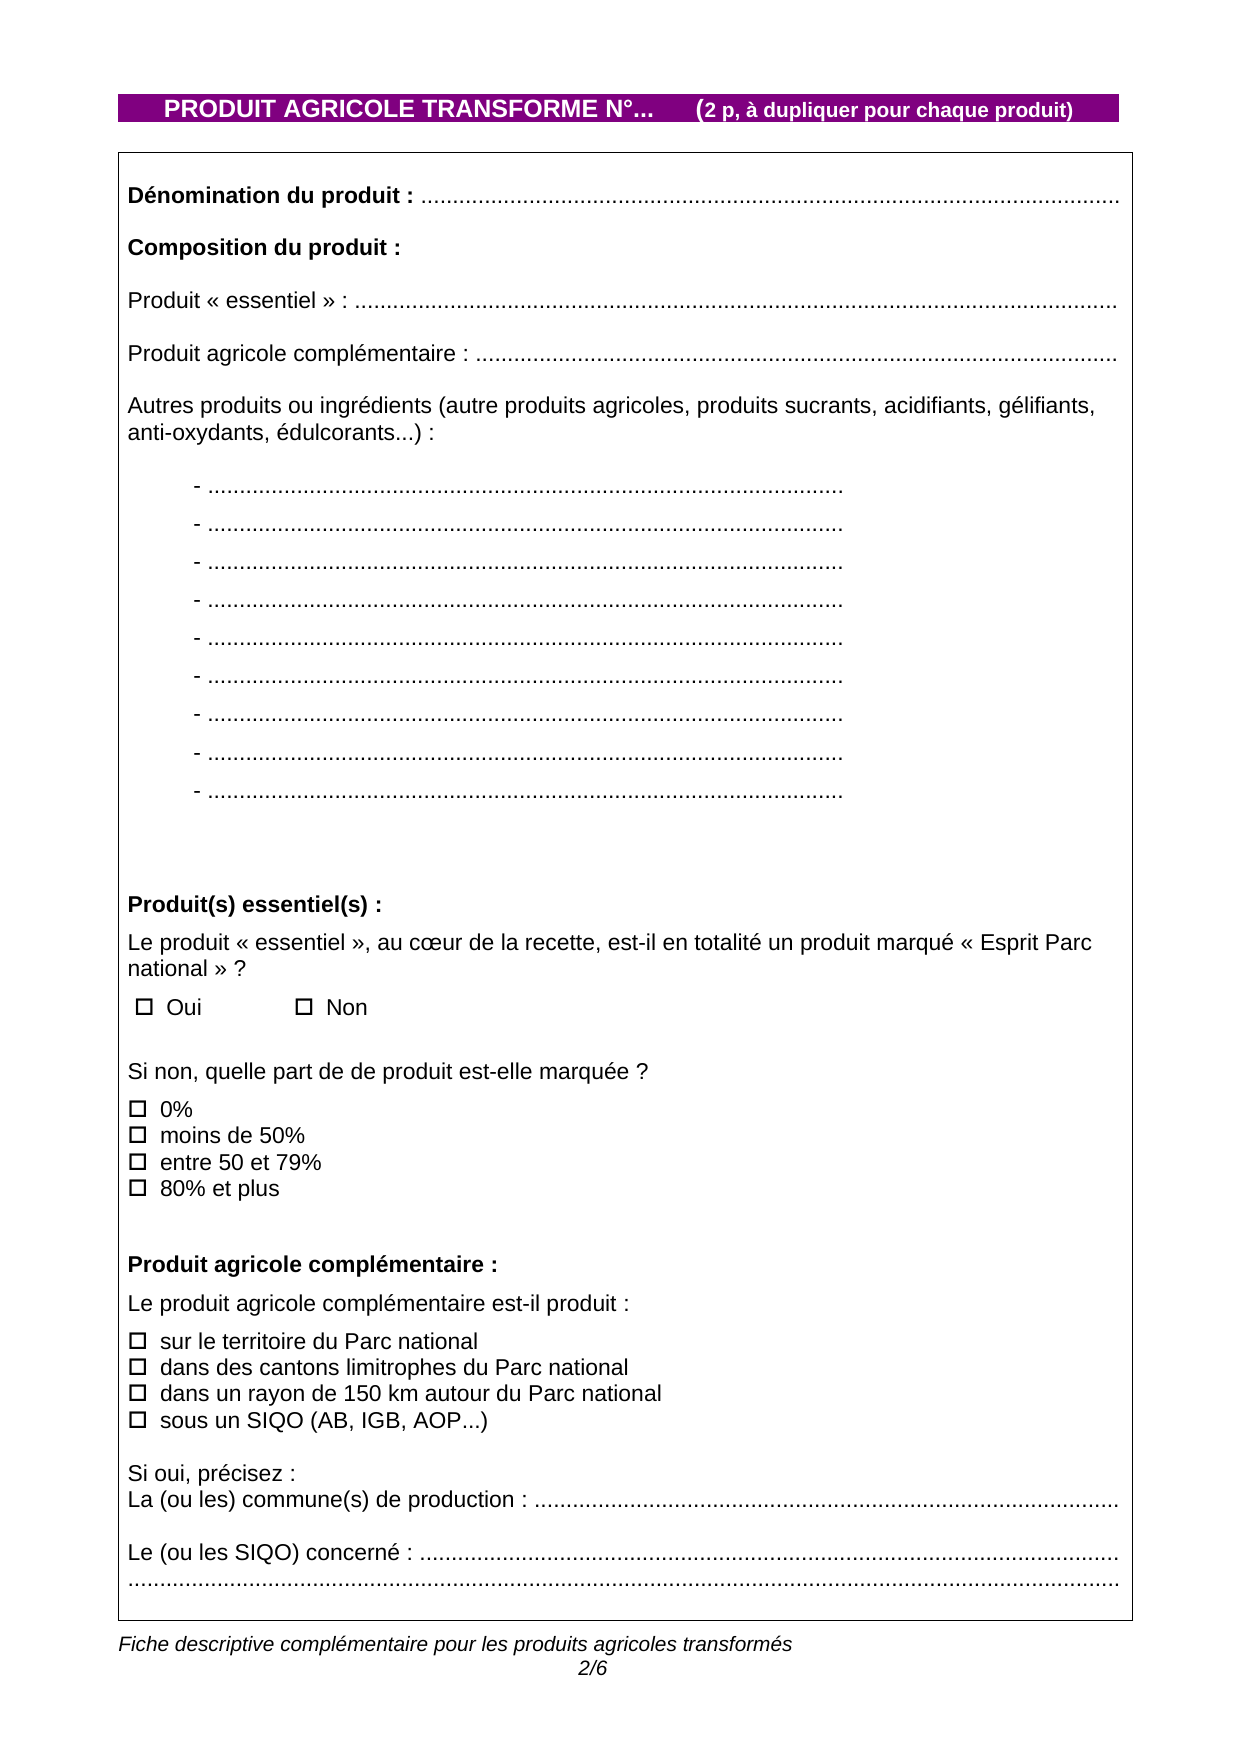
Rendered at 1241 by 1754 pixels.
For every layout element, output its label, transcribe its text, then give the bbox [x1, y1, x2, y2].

text - .................................................................................................... [119, 621, 1132, 650]
text o moins de 50% [119, 1119, 1132, 1146]
text - .................................................................................................... [119, 583, 1132, 612]
text - .................................................................................................... [119, 773, 1132, 803]
text PRODUIT AGRICOLE TRANSFORME N°... (2 p, à dupliquer pour chaque produit) [118, 94, 1119, 122]
text - .................................................................................................... [119, 468, 1132, 498]
text o sous un SIQO (AB, IGB, AOP...) [119, 1404, 1132, 1433]
text o Oui o Non [119, 990, 1132, 1020]
text Le produit « essentiel », au cœur de la recette, est-il en totalité un produit marqué « Esprit Parc national » ? [119, 926, 1132, 982]
text Produit agricole complémentaire : ..................................................................................................... [119, 337, 1132, 366]
text Composition du produit : [119, 231, 1132, 261]
text Le produit agricole complémentaire est-il produit : [119, 1286, 1132, 1316]
text o entre 50 et 79% [119, 1146, 1132, 1172]
text o 80% et plus [119, 1172, 1132, 1202]
text - .................................................................................................... [119, 659, 1132, 688]
text Si oui, précisez : [119, 1456, 1132, 1483]
text La (ou les) commune(s) de production : ............................................................................................ [119, 1483, 1132, 1512]
text - .................................................................................................... [119, 697, 1132, 727]
text o sur le territoire du Parc national [119, 1324, 1132, 1351]
text o 0% [119, 1093, 1132, 1119]
text Le (ou les SIQO) concerné : .............................................................................................................. [119, 1535, 1132, 1562]
text Produit « essentiel » : ........................................................................................................................ [119, 284, 1132, 313]
text - .................................................................................................... [119, 507, 1132, 536]
text Produit agricole complémentaire : [119, 1248, 1132, 1278]
text - .................................................................................................... [119, 735, 1132, 765]
text Produit(s) essentiel(s) : [119, 888, 1132, 917]
text Dénomination du produit : .............................................................................................................. [119, 178, 1132, 208]
text Autres produits ou ingrédients (autre produits agricoles, produits sucrants, acidifiants, gélifiants, anti-oxydants, édulcorants...) : [119, 389, 1132, 445]
text Si non, quelle part de de produit est-elle marquée ? [119, 1055, 1132, 1084]
text ............................................................................................................................................................ [119, 1562, 1132, 1591]
text - .................................................................................................... [119, 545, 1132, 574]
text o dans des cantons limitrophes du Parc national [119, 1351, 1132, 1377]
text o dans un rayon de 150 km autour du Parc national [119, 1377, 1132, 1404]
